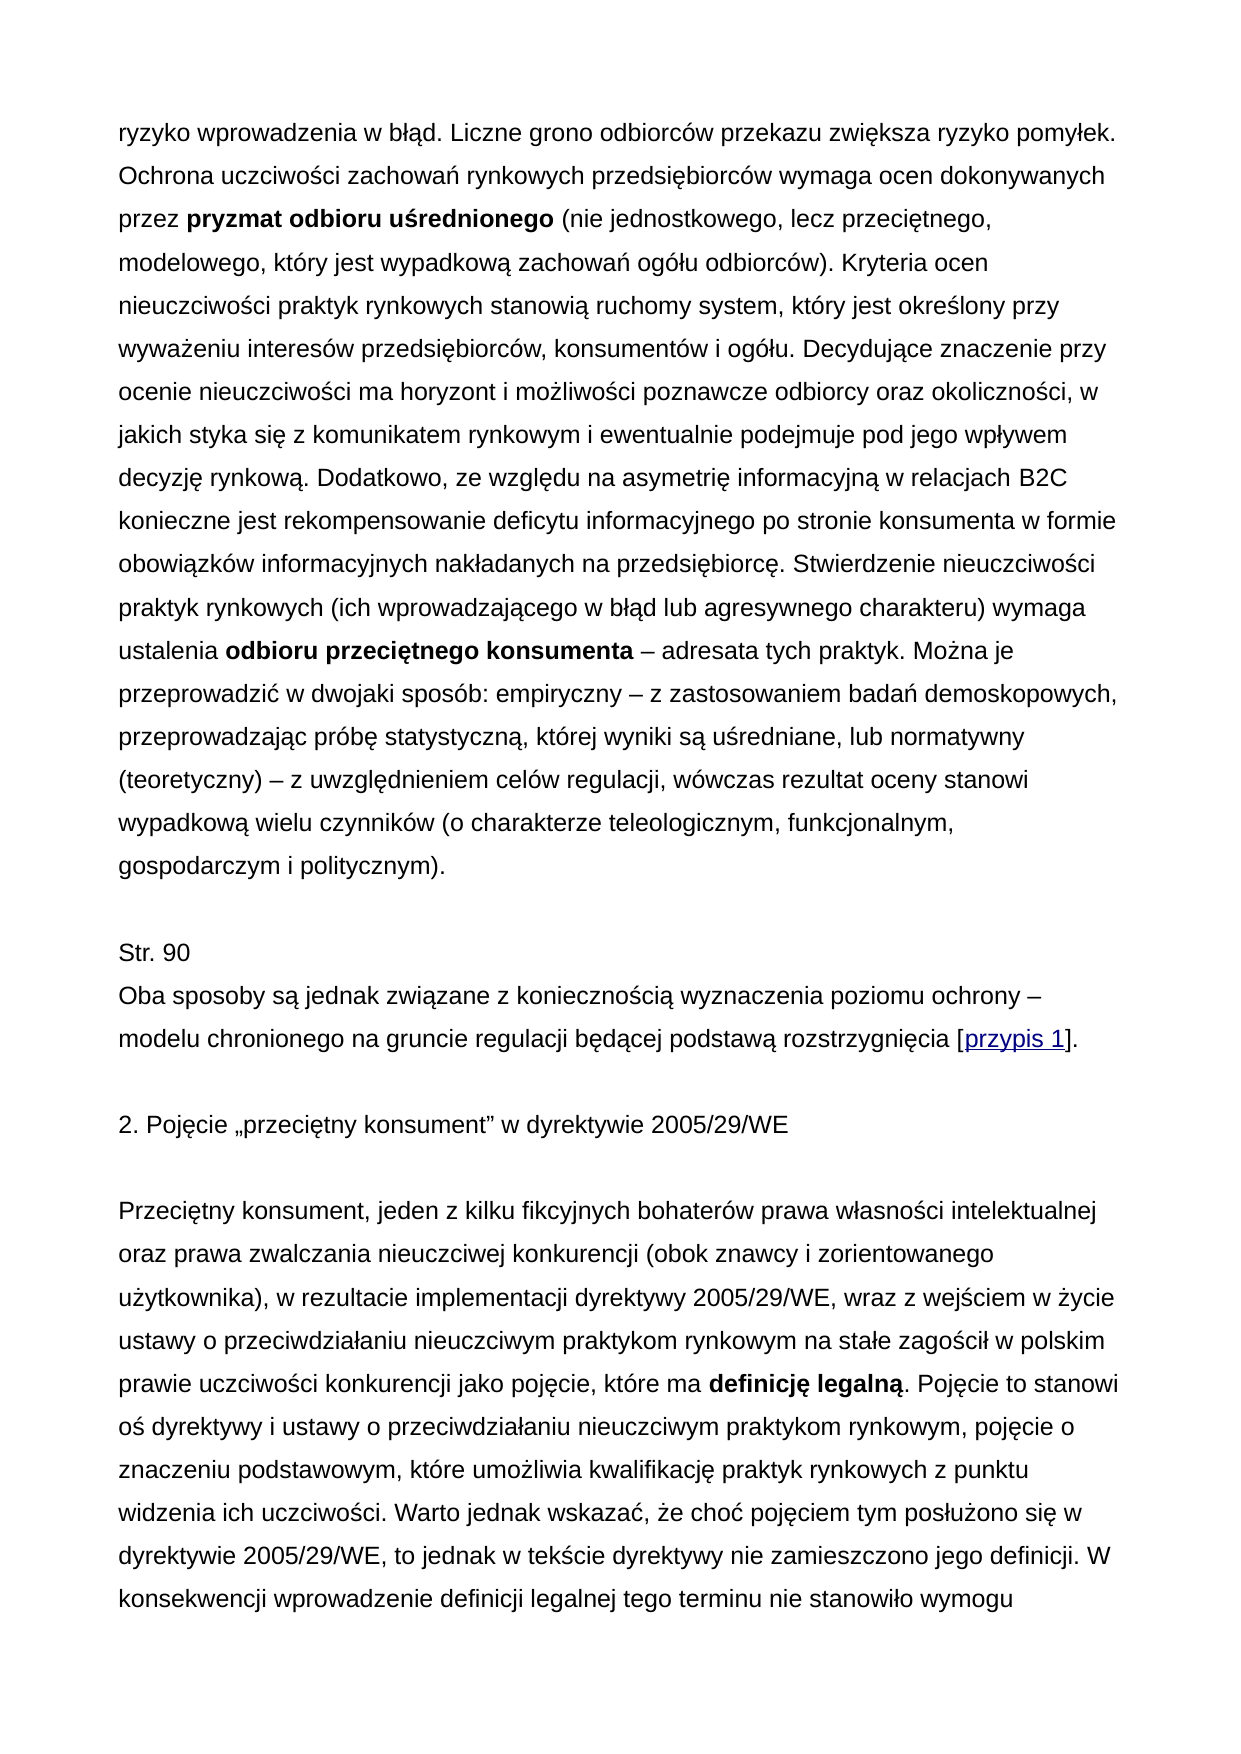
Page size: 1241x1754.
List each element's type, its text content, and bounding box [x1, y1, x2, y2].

subtitle 2. Pojęcie „przeciętny konsument” w dyrektywie 2005/29/WE [118, 1110, 1122, 1139]
text Str. 90 [118, 937, 1122, 966]
text ryzyko wprowadzenia w błąd. Liczne grono odbiorców przekazu zwiększa ryzyko pomyłek. Ochrona uczciwości zachowań rynkowych przedsiębiorców wymaga ocen dokonywanych przez pryzmat odbioru uśrednionego (nie jednostkowego, lecz przeciętnego, modelowego, który jest wypadkową zachowań ogółu odbiorców). Kryteria ocen nieuczciwości praktyk rynkowych stanowią ruchomy system, który jest określony przy wyważeniu interesów przedsiębiorców, konsumentów i ogółu. Decydujące znaczenie przy ocenie nieuczciwości ma horyzont i możliwości poznawcze odbiorcy oraz okoliczności, w jakich styka się z komunikatem rynkowym i ewentualnie podejmuje pod jego wpływem decyzję rynkową. Dodatkowo, ze względu na asymetrię informacyjną w relacjach B2C konieczne jest rekompensowanie deficytu informacyjnego po stronie konsumenta w formie obowiązków informacyjnych nakładanych na przedsiębiorcę. Stwierdzenie nieuczciwości praktyk rynkowych (ich wprowadzającego w błąd lub agresywnego charakteru) wymaga ustalenia odbioru przeciętnego konsumenta – adresata tych praktyk. Można je przeprowadzić w dwojaki sposób: empiryczny – z zastosowaniem badań demoskopowych, przeprowadzając próbę statystyczną, której wyniki są uśredniane, lub normatywny (teoretyczny) – z uwzględnieniem celów regulacji, wówczas rezultat oceny stanowi wypadkową wielu czynników (o charakterze teleologicznym, funkcjonalnym, gospodarczym i politycznym). [118, 118, 1122, 880]
text Przeciętny konsument, jeden z kilku fikcyjnych bohaterów prawa własności intelektualnej oraz prawa zwalczania nieuczciwej konkurencji (obok znawcy i zorientowanego użytkownika), w rezultacie implementacji dyrektywy 2005/29/WE, wraz z wejściem w życie ustawy o przeciwdziałaniu nieuczciwym praktykom rynkowym na stałe zagościł w polskim prawie uczciwości konkurencji jako pojęcie, które ma definicję legalną. Pojęcie to stanowi oś dyrektywy i ustawy o przeciwdziałaniu nieuczciwym praktykom rynkowym, pojęcie o znaczeniu podstawowym, które umożliwia kwalifikację praktyk rynkowych z punktu widzenia ich uczciwości. Warto jednak wskazać, że choć pojęciem tym posłużono się w dyrektywie 2005/29/WE, to jednak w tekście dyrektywy nie zamieszczono jego definicji. W konsekwencji wprowadzenie definicji legalnej tego terminu nie stanowiło wymogu [118, 1196, 1122, 1613]
text Oba sposoby są jednak związane z koniecznością wyznaczenia poziomu ochrony – modelu chronionego na gruncie regulacji będącej podstawą rozstrzygnięcia [przypis 1]. [118, 981, 1122, 1052]
